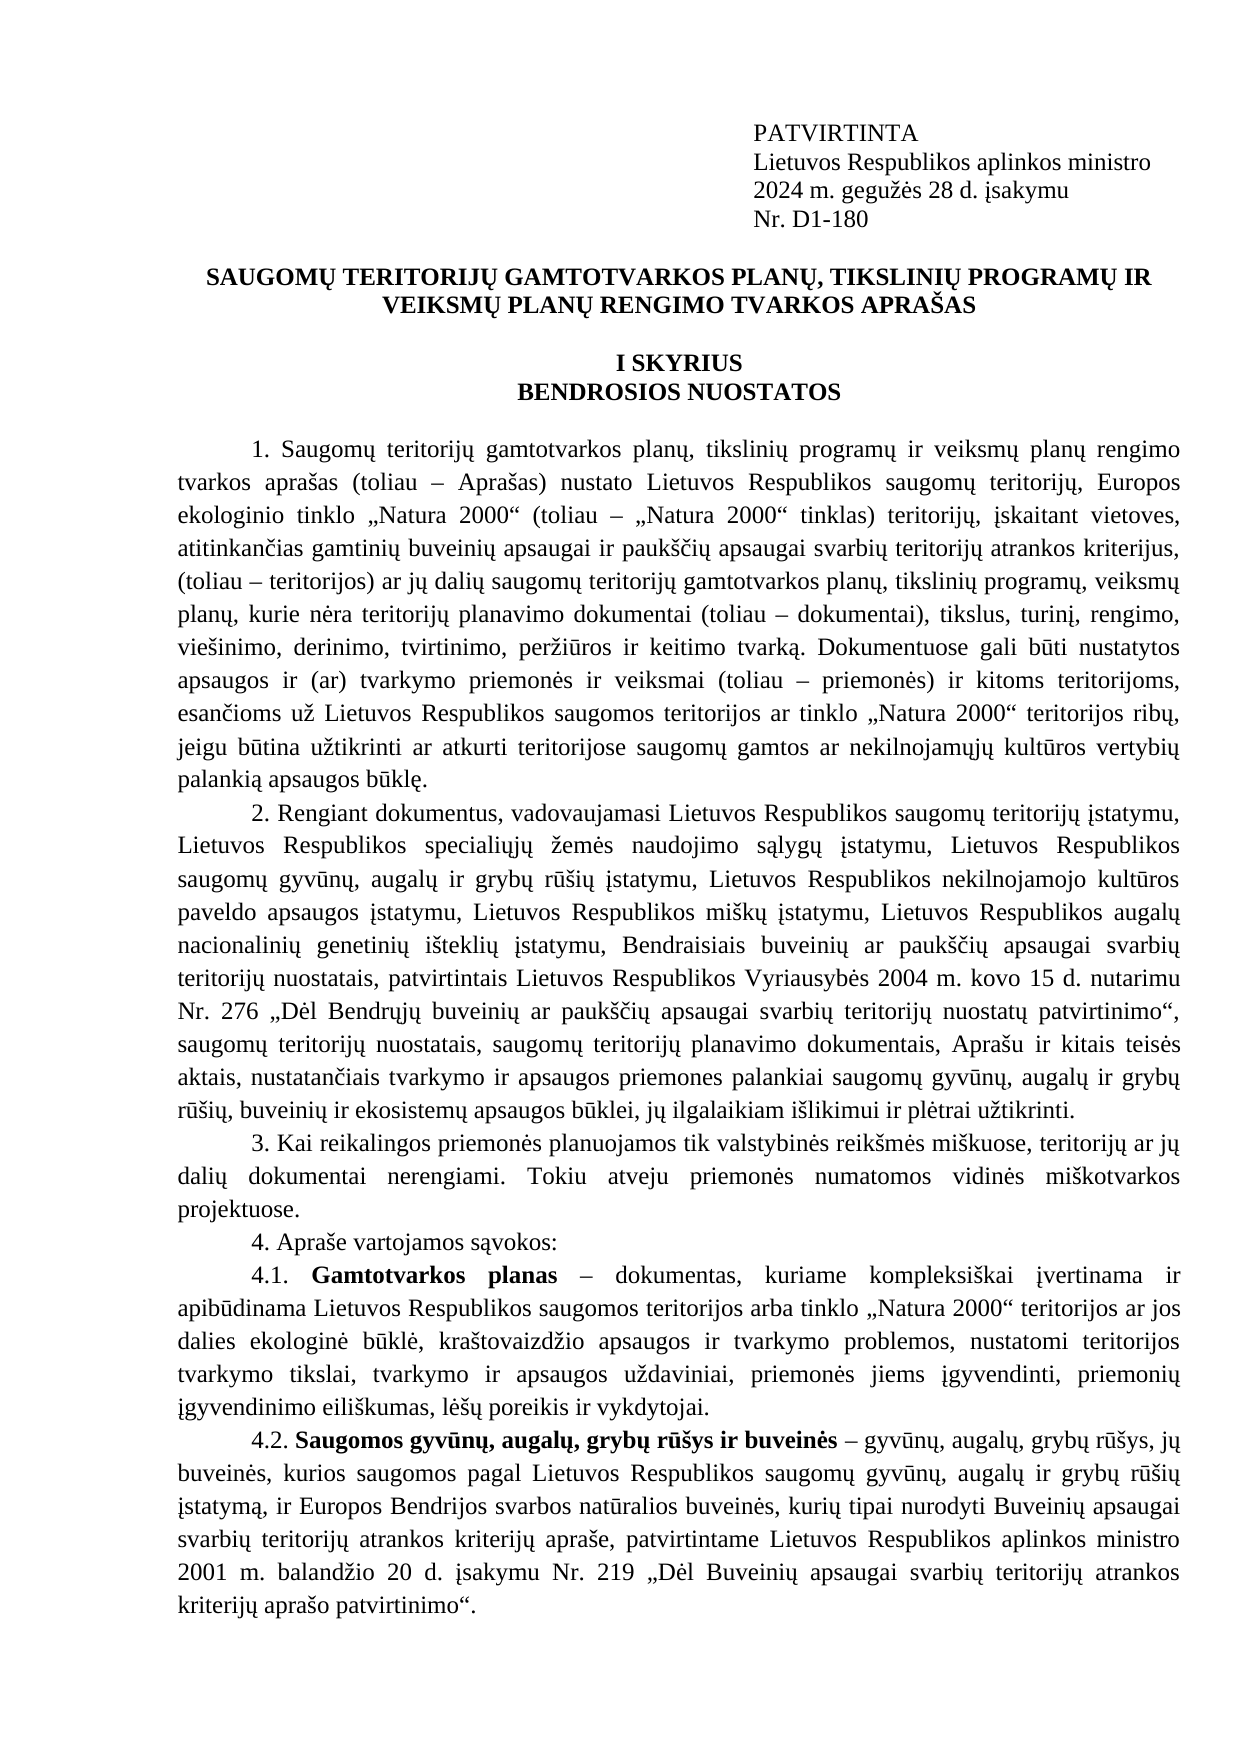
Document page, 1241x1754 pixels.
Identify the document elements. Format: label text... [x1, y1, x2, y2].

text 4. Apraše vartojamos sąvokos: [177, 1227, 1181, 1256]
text PATVIRTINTA [753, 118, 1181, 147]
text Lietuvos Respublikos aplinkos ministro [753, 147, 1181, 176]
text 2. Rengiant dokumentus, vadovaujamasi Lietuvos Respublikos saugomų teritorijų įstatymu, Lietuvos Respublikos specialiųjų žemės naudojimo sąlygų įstatymu, Lietuvos Respublikos saugomų gyvūnų, augalų ir grybų rūšių įstatymu, Lietuvos Respublikos nekilnojamojo kultūros paveldo apsaugos įstatymu, Lietuvos Respublikos miškų įstatymu, Lietuvos Respublikos augalų nacionalinių genetinių išteklių įstatymu, Bendraisiais buveinių ar paukščių apsaugai svarbių teritorijų nuostatais, patvirtintais Lietuvos Respublikos Vyriausybės 2004 m. kovo 15 d. nutarimu Nr. 276 „Dėl Bendrųjų buveinių ar paukščių apsaugai svarbių teritorijų nuostatų patvirtinimo“, saugomų teritorijų nuostatais, saugomų teritorijų planavimo dokumentais, Aprašu ir kitais teisės aktais, nustatančiais tvarkymo ir apsaugos priemones palankiai saugomų gyvūnų, augalų ir grybų rūšių, buveinių ir ekosistemų apsaugos būklei, jų ilgalaikiam išlikimui ir plėtrai užtikrinti. [177, 798, 1181, 1123]
text 3. Kai reikalingos priemonės planuojamos tik valstybinės reikšmės miškuose, teritorijų ar jų dalių dokumentai nerengiami. Tokiu atveju priemonės numatomos vidinės miškotvarkos projektuose. [177, 1128, 1181, 1223]
text Nr. D1-180 [753, 204, 1181, 233]
text 4.2. Saugomos gyvūnų, augalų, grybų rūšys ir buveinės – gyvūnų, augalų, grybų rūšys, jų buveinės, kurios saugomos pagal Lietuvos Respublikos saugomų gyvūnų, augalų ir grybų rūšių įstatymą, ir Europos Bendrijos svarbos natūralios buveinės, kurių tipai nurodyti Buveinių apsaugai svarbių teritorijų atrankos kriterijų apraše, patvirtintame Lietuvos Respublikos aplinkos ministro 2001 m. balandžio 20 d. įsakymu Nr. 219 „Dėl Buveinių apsaugai svarbių teritorijų atrankos kriterijų aprašo patvirtinimo“. [177, 1425, 1181, 1619]
text 4.1. Gamtotvarkos planas – dokumentas, kuriame kompleksiškai įvertinama ir apibūdinama Lietuvos Respublikos saugomos teritorijos arba tinklo „Natura 2000“ teritorijos ar jos dalies ekologinė būklė, kraštovaizdžio apsaugos ir tvarkymo problemos, nustatomi teritorijos tvarkymo tikslai, tvarkymo ir apsaugos uždaviniai, priemonės jiems įgyvendinti, priemonių įgyvendinimo eiliškumas, lėšų poreikis ir vykdytojai. [177, 1260, 1181, 1421]
text 2024 m. gegužės 28 d. įsakymu [753, 176, 1181, 204]
text Saugomų teritorijų GAMTOTVARKOS PLANŲ, TIKSLINIŲ PROGRAMŲ IR VEIKSMŲ PLANŲ rengimo tvarkOS APRAŠAS [177, 262, 1181, 319]
text I SKYRIUS [177, 348, 1181, 377]
text 1. Saugomų teritorijų gamtotvarkos planų, tikslinių programų ir veiksmų planų rengimo tvarkos aprašas (toliau – Aprašas) nustato Lietuvos Respublikos saugomų teritorijų, Europos ekologinio tinklo „Natura 2000“ (toliau – „Natura 2000“ tinklas) teritorijų, įskaitant vietoves, atitinkančias gamtinių buveinių apsaugai ir paukščių apsaugai svarbių teritorijų atrankos kriterijus, (toliau – teritorijos) ar jų dalių saugomų teritorijų gamtotvarkos planų, tikslinių programų, veiksmų planų, kurie nėra teritorijų planavimo dokumentai (toliau – dokumentai), tikslus, turinį, rengimo, viešinimo, derinimo, tvirtinimo, peržiūros ir keitimo tvarką. Dokumentuose gali būti nustatytos apsaugos ir (ar) tvarkymo priemonės ir veiksmai (toliau – priemonės) ir kitoms teritorijoms, esančioms už Lietuvos Respublikos saugomos teritorijos ar tinklo „Natura 2000“ teritorijos ribų, jeigu būtina užtikrinti ar atkurti teritorijose saugomų gamtos ar nekilnojamųjų kultūros vertybių palankią apsaugos būklę. [177, 434, 1181, 793]
text BENDROSIOS NUOSTATOS [177, 377, 1181, 406]
